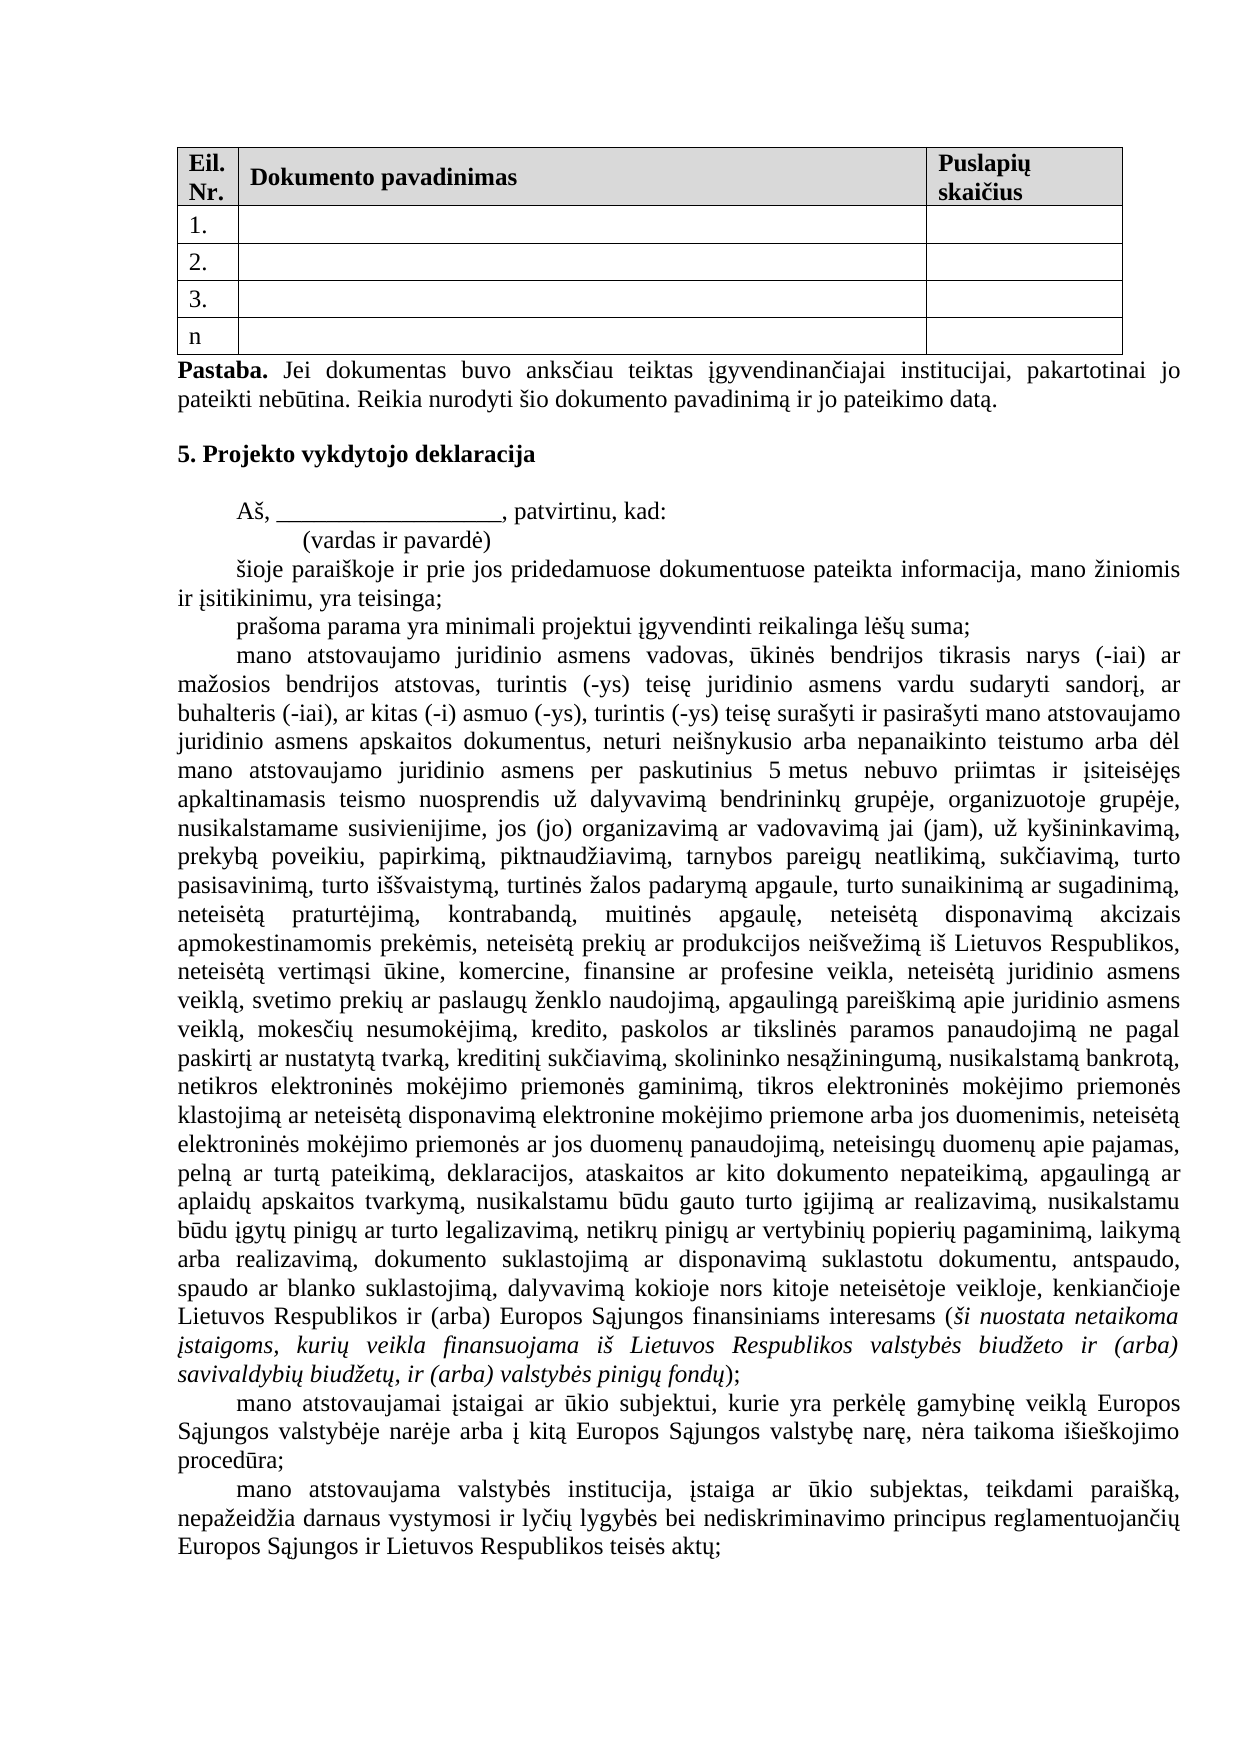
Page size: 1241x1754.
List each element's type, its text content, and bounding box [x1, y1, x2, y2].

table_cell 1. [178, 206, 238, 242]
text Pastaba. Jei dokumentas buvo anksčiau teiktas įgyvendinančiajai institucijai, pakartotinai jo pateikti nebūtina. Reikia nurodyti šio dokumento pavadinimą ir jo pateikimo datą. [177, 355, 1181, 412]
text Aš, __________________, patvirtinu, kad: [177, 496, 1181, 525]
table_header Dokumento pavadinimas [239, 148, 926, 205]
table_cell [239, 244, 926, 279]
text (vardas ir pavardė) [177, 525, 1181, 554]
table_cell [927, 206, 1122, 242]
text mano atstovaujamai įstaigai ar ūkio subjektui, kurie yra perkėlę gamybinę veiklą Europos Sąjungos valstybėje narėje arba į kitą Europos Sąjungos valstybę narę, nėra taikoma išieškojimo procedūra; [177, 1388, 1181, 1474]
table_header Eil. Nr. [178, 148, 238, 205]
table_cell [927, 318, 1122, 354]
table_cell [927, 244, 1122, 279]
table_header Puslapių skaičius [927, 148, 1122, 205]
table_cell [239, 281, 926, 317]
text mano atstovaujama valstybės institucija, įstaiga ar ūkio subjektas, teikdami paraišką, nepažeidžia darnaus vystymosi ir lyčių lygybės bei nediskriminavimo principus reglamentuojančių Europos Sąjungos ir Lietuvos Respublikos teisės aktų; [177, 1474, 1181, 1560]
table_cell [927, 281, 1122, 317]
table_cell 3. [178, 281, 238, 317]
text mano atstovaujamo juridinio asmens vadovas, ūkinės bendrijos tikrasis narys (-iai) ar mažosios bendrijos atstovas, turintis (-ys) teisę juridinio asmens vardu sudaryti sandorį, ar buhalteris (-iai), ar kitas (-i) asmuo (-ys), turintis (-ys) teisę surašyti ir pasirašyti mano atstovaujamo juridinio asmens apskaitos dokumentus, neturi neišnykusio arba nepanaikinto teistumo arba dėl mano atstovaujamo juridinio asmens per paskutinius 5 metus nebuvo priimtas ir įsiteisėjęs apkaltinamasis teismo nuosprendis už dalyvavimą bendrininkų grupėje, organizuotoje grupėje, nusikalstamame susivienijime, jos (jo) organizavimą ar vadovavimą jai (jam), už kyšininkavimą, prekybą poveikiu, papirkimą, piktnaudžiavimą, tarnybos pareigų neatlikimą, sukčiavimą, turto pasisavinimą, turto iššvaistymą, turtinės žalos padarymą apgaule, turto sunaikinimą ar sugadinimą, neteisėtą praturtėjimą, kontrabandą, muitinės apgaulę, neteisėtą disponavimą akcizais apmokestinamomis prekėmis, neteisėtą prekių ar produkcijos neišvežimą iš Lietuvos Respublikos, neteisėtą vertimąsi ūkine, komercine, finansine ar profesine veikla, neteisėtą juridinio asmens veiklą, svetimo prekių ar paslaugų ženklo naudojimą, apgaulingą pareiškimą apie juridinio asmens veiklą, mokesčių nesumokėjimą, kredito, paskolos ar tikslinės paramos panaudojimą ne pagal paskirtį ar nustatytą tvarką, kreditinį sukčiavimą, skolininko nesąžiningumą, nusikalstamą bankrotą, netikros elektroninės mokėjimo priemonės gaminimą, tikros elektroninės mokėjimo priemonės klastojimą ar neteisėtą disponavimą elektronine mokėjimo priemone arba jos duomenimis, neteisėtą elektroninės mokėjimo priemonės ar jos duomenų panaudojimą, neteisingų duomenų apie pajamas, pelną ar turtą pateikimą, deklaracijos, ataskaitos ar kito dokumento nepateikimą, apgaulingą ar aplaidų apskaitos tvarkymą, nusikalstamu būdu gauto turto įgijimą ar realizavimą, nusikalstamu būdu įgytų pinigų ar turto legalizavimą, netikrų pinigų ar vertybinių popierių pagaminimą, laikymą arba realizavimą, dokumento suklastojimą ar disponavimą suklastotu dokumentu, antspaudo, spaudo ar blanko suklastojimą, dalyvavimą kokioje nors kitoje neteisėtoje veikloje, kenkiančioje Lietuvos Respublikos ir (arba) Europos Sąjungos finansiniams interesams (ši nuostata netaikoma įstaigoms, kurių veikla finansuojama iš Lietuvos Respublikos valstybės biudžeto ir (arba) savivaldybių biudžetų, ir (arba) valstybės pinigų fondų); [177, 640, 1181, 1388]
text prašoma parama yra minimali projektui įgyvendinti reikalinga lėšų suma; [177, 611, 1181, 640]
table_cell n [178, 318, 238, 354]
table_cell 2. [178, 244, 238, 279]
text 5. Projekto vykdytojo deklaracija [177, 439, 1181, 468]
table_cell [239, 318, 926, 354]
table_cell [239, 206, 926, 242]
text šioje paraiškoje ir prie jos pridedamuose dokumentuose pateikta informacija, mano žiniomis ir įsitikinimu, yra teisinga; [177, 554, 1181, 611]
